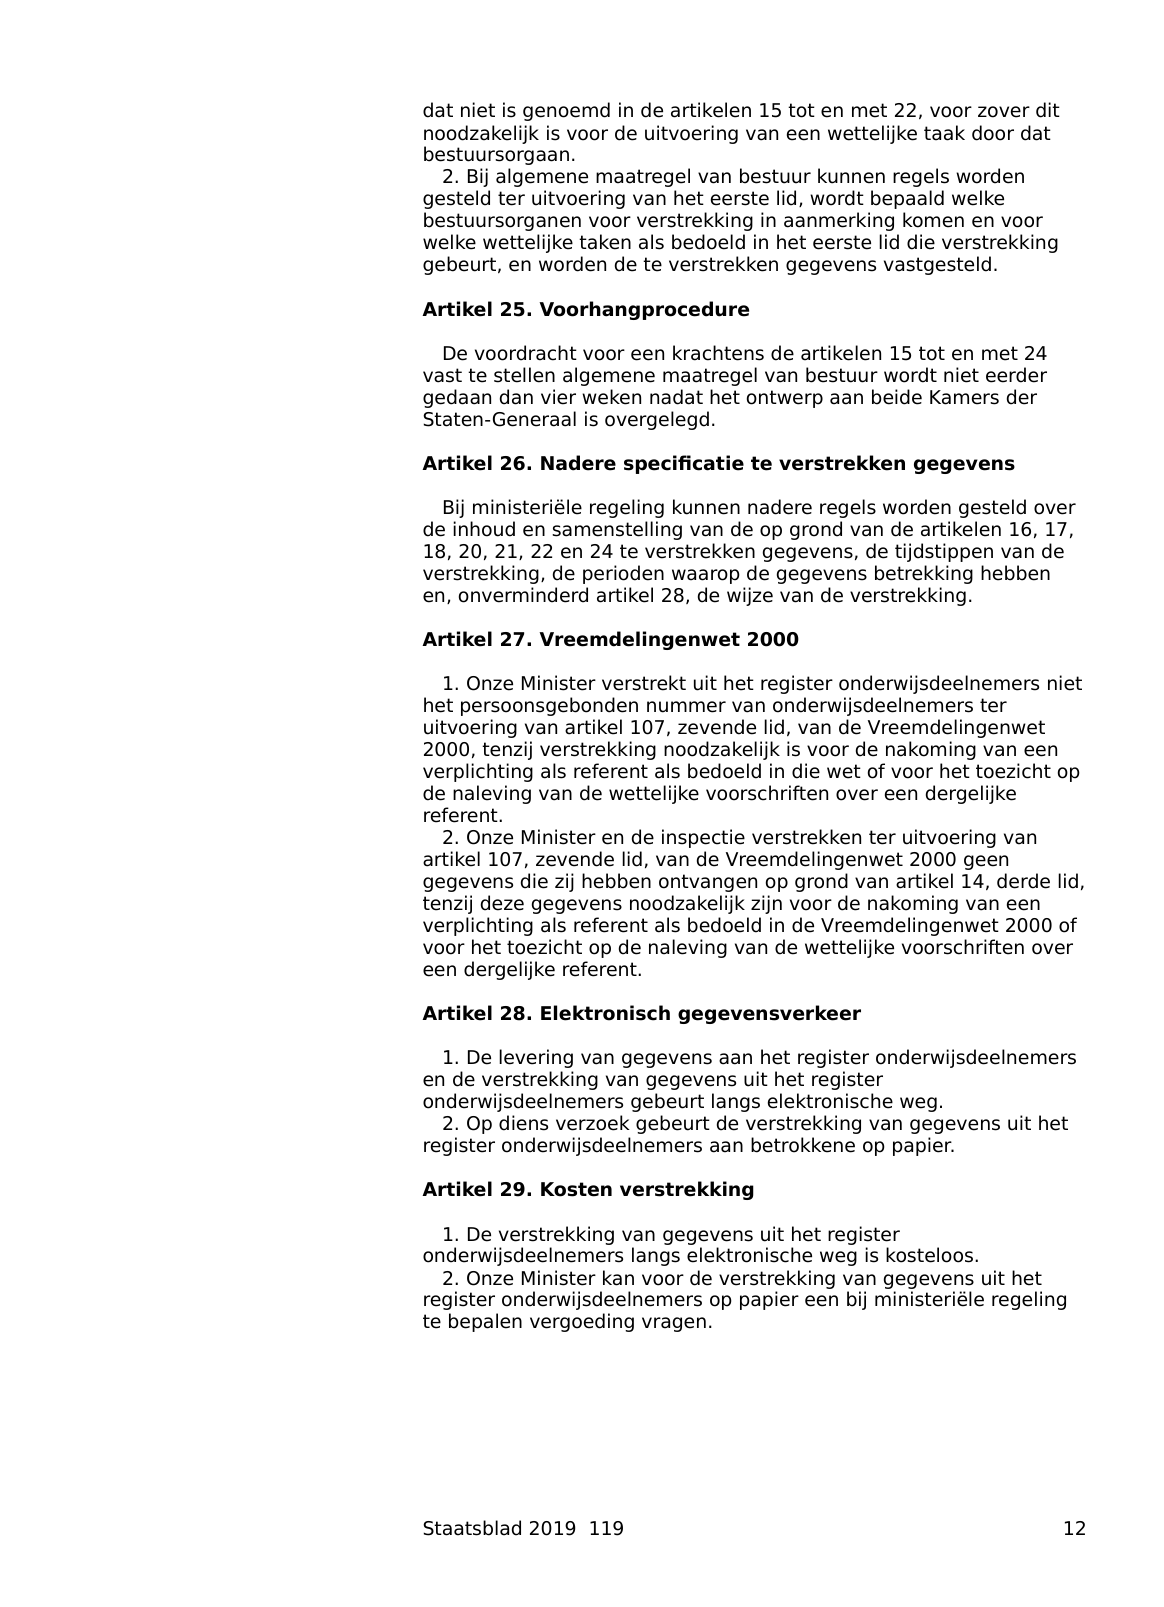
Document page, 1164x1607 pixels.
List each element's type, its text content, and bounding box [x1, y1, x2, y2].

text 2. Onze Minister kan voor de verstrekking van gegevens uit het register onderwijsdeelnemers op papier een bij ministeriële regeling te bepalen vergoeding vragen. [422, 1267, 1087, 1333]
subtitle Artikel 27. Vreemdelingenwet 2000 [422, 629, 1087, 651]
text Bij ministeriële regeling kunnen nadere regels worden gesteld over de inhoud en samenstelling van de op grond van de artikelen 16, 17, 18, 20, 21, 22 en 24 te verstrekken gegevens, de tijdstippen van de verstrekking, de perioden waarop de gegevens betrekking hebben en, onverminderd artikel 28, de wijze van de verstrekking. [422, 497, 1087, 607]
subtitle Artikel 25. Voorhangprocedure [422, 298, 1087, 320]
text 2. Onze Minister en de inspectie verstrekken ter uitvoering van artikel 107, zevende lid, van de Vreemdelingenwet 2000 geen gegevens die zij hebben ontvangen op grond van artikel 14, derde lid, tenzij deze gegevens noodzakelijk zijn voor de nakoming van een verplichting als referent als bedoeld in de Vreemdelingenwet 2000 of voor het toezicht op de naleving van de wettelijke voorschriften over een dergelijke referent. [422, 827, 1087, 981]
subtitle Artikel 28. Elektronisch gegevensverkeer [422, 1003, 1087, 1025]
text 1. Onze Minister verstrekt uit het register onderwijsdeelnemers niet het persoonsgebonden nummer van onderwijsdeelnemers ter uitvoering van artikel 107, zevende lid, van de Vreemdelingenwet 2000, tenzij verstrekking noodzakelijk is voor de nakoming van een verplichting als referent als bedoeld in die wet of voor het toezicht op de naleving van de wettelijke voorschriften over een dergelijke referent. [422, 673, 1087, 827]
text 1. De verstrekking van gegevens uit het register onderwijsdeelnemers langs elektronische weg is kosteloos. [422, 1223, 1087, 1267]
text 1. De levering van gegevens aan het register onderwijsdeelnemers en de verstrekking van gegevens uit het register onderwijsdeelnemers gebeurt langs elektronische weg. [422, 1047, 1087, 1113]
text 2. Bij algemene maatregel van bestuur kunnen regels worden gesteld ter uitvoering van het eerste lid, wordt bepaald welke bestuursorganen voor verstrekking in aanmerking komen en voor welke wettelijke taken als bedoeld in het eerste lid die verstrekking gebeurt, en worden de te verstrekken gegevens vastgesteld. [422, 166, 1087, 276]
text dat niet is genoemd in de artikelen 15 tot en met 22, voor zover dit noodzakelijk is voor de uitvoering van een wettelijke taak door dat bestuursorgaan. [422, 100, 1087, 166]
text 2. Op diens verzoek gebeurt de verstrekking van gegevens uit het register onderwijsdeelnemers aan betrokkene op papier. [422, 1113, 1087, 1157]
text De voordracht voor een krachtens de artikelen 15 tot en met 24 vast te stellen algemene maatregel van bestuur wordt niet eerder gedaan dan vier weken nadat het ontwerp aan beide Kamers der Staten-Generaal is overgelegd. [422, 343, 1087, 431]
subtitle Artikel 29. Kosten verstrekking [422, 1179, 1087, 1201]
subtitle Artikel 26. Nadere specificatie te verstrekken gegevens [422, 453, 1087, 475]
